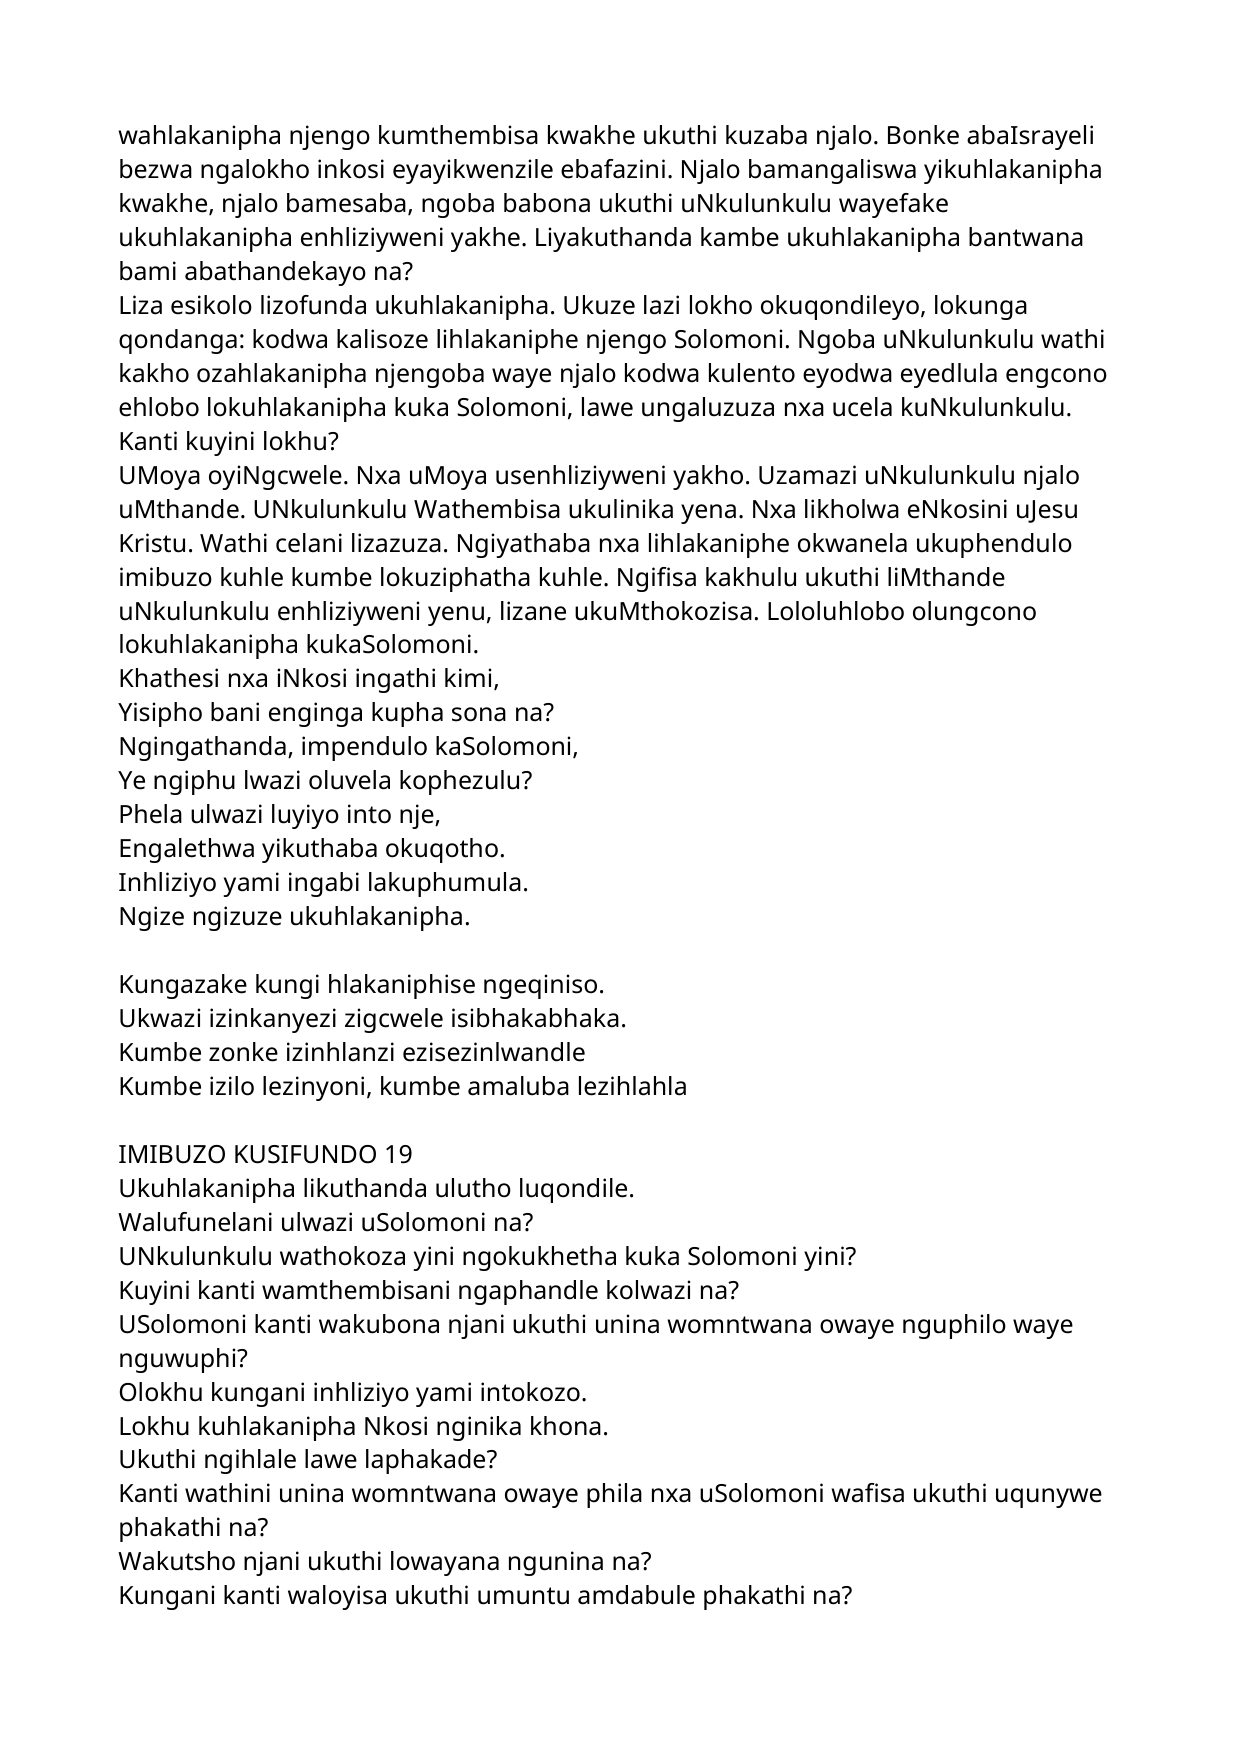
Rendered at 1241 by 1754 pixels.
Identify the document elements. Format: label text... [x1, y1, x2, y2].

text Walufunelani ulwazi uSolomoni na? [118, 1205, 1122, 1239]
text Ye ngiphu lwazi oluvela kophezulu? [118, 763, 1122, 797]
text Phela ulwazi luyiyo into nje, [118, 797, 1122, 831]
text Kumbe izilo lezinyoni, kumbe amaluba lezihlahla [118, 1069, 1122, 1103]
text Wakutsho njani ukuthi lowayana ngunina na? [118, 1544, 1122, 1578]
text IMIBUZO KUSIFUNDO 19 [118, 1137, 1122, 1171]
text Kanti wathini unina womntwana owaye phila nxa uSolomoni wafisa ukuthi uqunywe phakathi na? [118, 1476, 1122, 1544]
text Inhliziyo yami ingabi lakuphumula. [118, 865, 1122, 899]
text wahlakanipha njengo kumthembisa kwakhe ukuthi kuzaba njalo. Bonke abaIsrayeli bezwa ngalokho inkosi eyayikwenzile ebafazini. Njalo bamangaliswa yikuhlakanipha kwakhe, njalo bamesaba, ngoba babona ukuthi uNkulunkulu wayefake ukuhlakanipha enhliziyweni yakhe. Liyakuthanda kambe ukuhlakanipha bantwana bami abathandekayo na? [118, 118, 1122, 288]
text Khathesi nxa iNkosi ingathi kimi, [118, 661, 1122, 695]
text Kungani kanti waloyisa ukuthi umuntu amdabule phakathi na? [118, 1578, 1122, 1612]
text Liza esikolo lizofunda ukuhlakanipha. Ukuze lazi lokho okuqondileyo, lokunga qondanga: kodwa kalisoze lihlakaniphe njengo Solomoni. Ngoba uNkulunkulu wathi kakho ozahlakanipha njengoba waye njalo kodwa kulento eyodwa eyedlula engcono ehlobo lokuhlakanipha kuka Solomoni, lawe ungaluzuza nxa ucela kuNkulunkulu. Kanti kuyini lokhu? [118, 288, 1122, 458]
text Ukwazi izinkanyezi zigcwele isibhakabhaka. [118, 1001, 1122, 1035]
text UNkulunkulu wathokoza yini ngokukhetha kuka Solomoni yini? [118, 1239, 1122, 1273]
text Kungazake kungi hlakaniphise ngeqiniso. [118, 967, 1122, 1001]
text Olokhu kungani inhliziyo yami intokozo. [118, 1374, 1122, 1408]
text Lokhu kuhlakanipha Nkosi nginika khona. [118, 1408, 1122, 1442]
text Ngize ngizuze ukuhlakanipha. [118, 899, 1122, 933]
text Ukuthi ngihlale lawe laphakade? [118, 1442, 1122, 1476]
text Engalethwa yikuthaba okuqotho. [118, 831, 1122, 865]
text Kuyini kanti wamthembisani ngaphandle kolwazi na? [118, 1273, 1122, 1307]
text USolomoni kanti wakubona njani ukuthi unina womntwana owaye nguphilo waye nguwuphi? [118, 1307, 1122, 1374]
text UMoya oyiNgcwele. Nxa uMoya usenhliziyweni yakho. Uzamazi uNkulunkulu njalo uMthande. UNkulunkulu Wathembisa ukulinika yena. Nxa likholwa eNkosini uJesu Kristu. Wathi celani lizazuza. Ngiyathaba nxa lihlakaniphe okwanela ukuphendulo imibuzo kuhle kumbe lokuziphatha kuhle. Ngifisa kakhulu ukuthi liMthande uNkulunkulu enhliziyweni yenu, lizane ukuMthokozisa. Lololuhlobo olungcono lokuhlakanipha kukaSolomoni. [118, 458, 1122, 661]
text Ukuhlakanipha likuthanda ulutho luqondile. [118, 1171, 1122, 1205]
text Kumbe zonke izinhlanzi ezisezinlwandle [118, 1035, 1122, 1069]
text Ngingathanda, impendulo kaSolomoni, [118, 729, 1122, 763]
text Yisipho bani enginga kupha sona na? [118, 695, 1122, 729]
